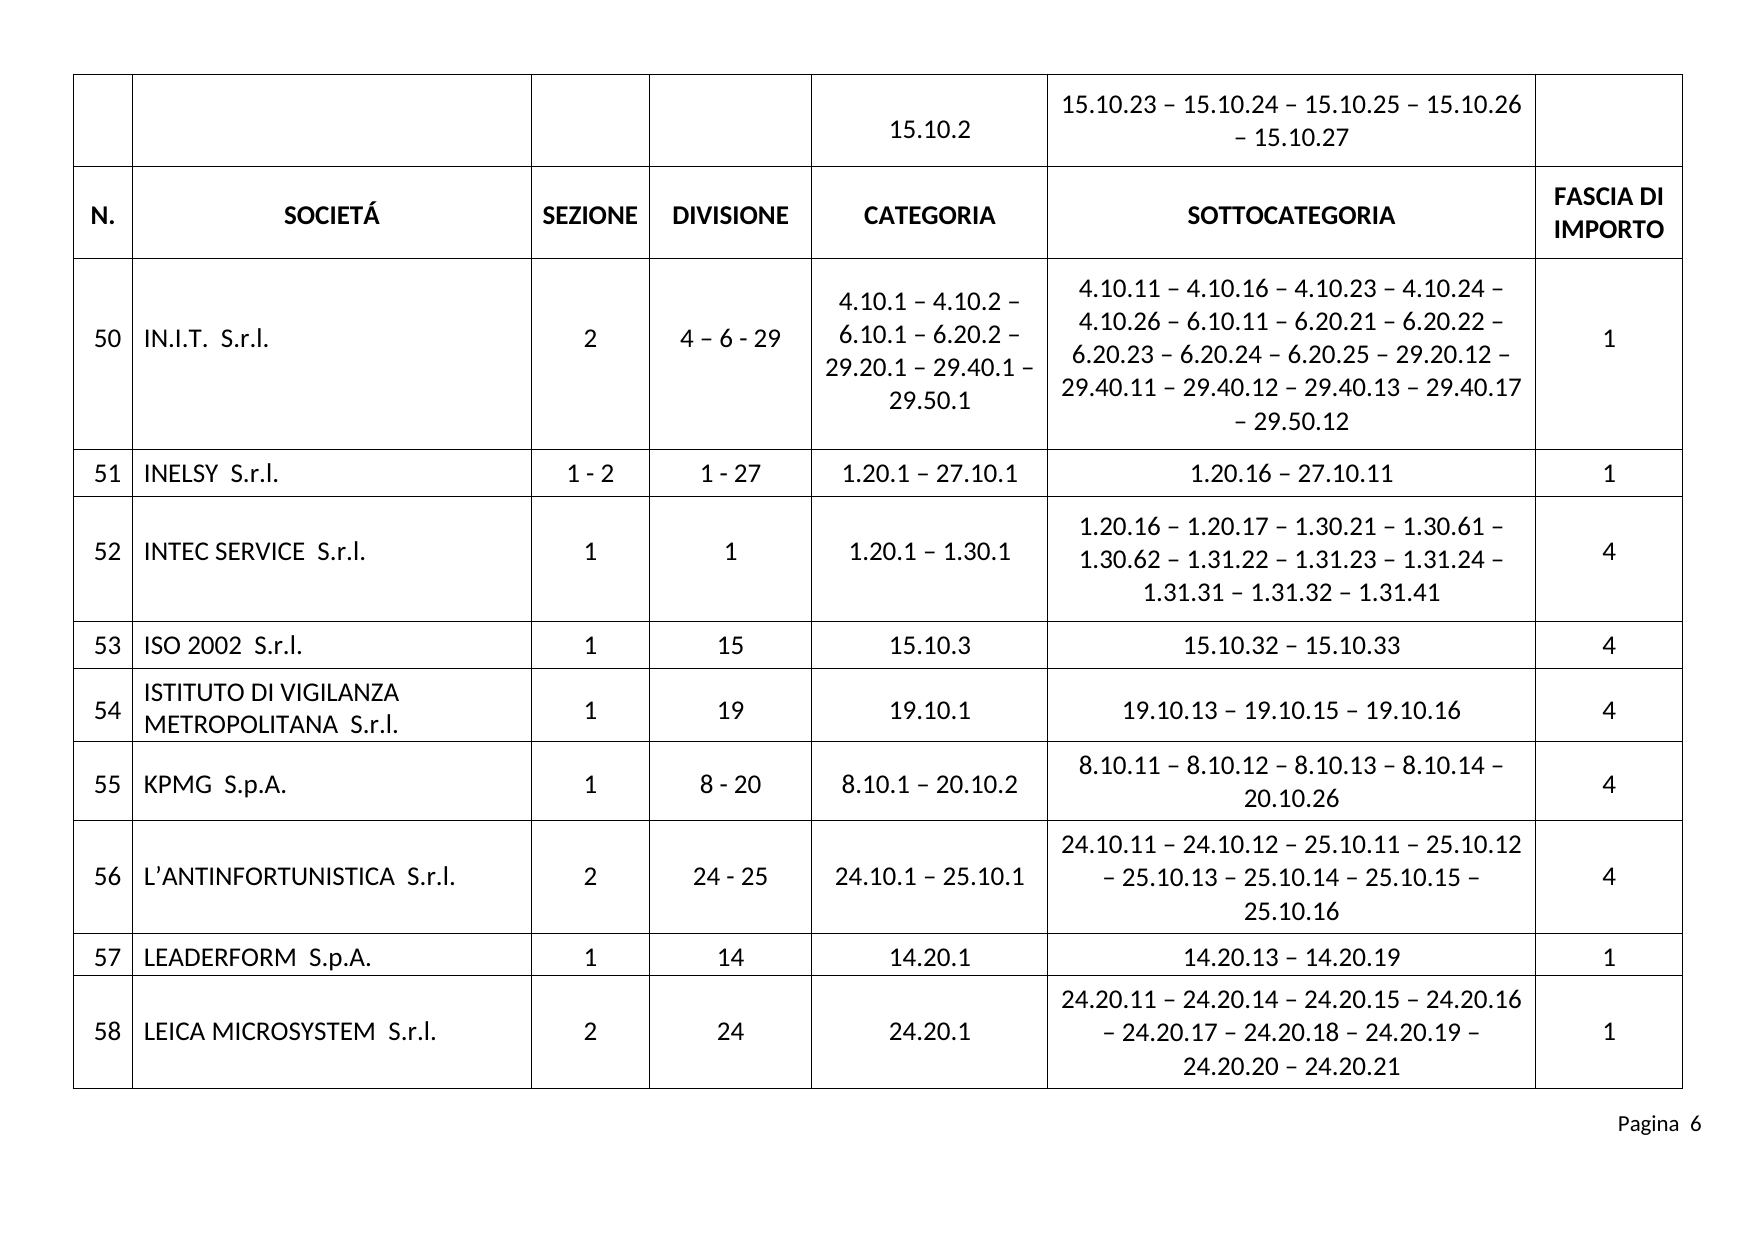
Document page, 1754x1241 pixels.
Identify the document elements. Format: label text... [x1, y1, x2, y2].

table_cell IN.I.T. S.r.l. [133, 259, 531, 449]
table_cell 1.20.16 – 27.10.11 [1048, 450, 1535, 496]
table_cell 14 [650, 934, 811, 975]
table_cell 24.20.11 – 24.20.14 – 24.20.15 – 24.20.16 – 24.20.17 – 24.20.18 – 24.20.19 – 24.20.20 – 24.20.21 [1048, 976, 1535, 1088]
table_cell 4 – 6 - 29 [650, 259, 811, 449]
table_cell SOTTOCATEGORIA [1048, 167, 1535, 258]
table_cell 19.10.13 – 19.10.15 – 19.10.16 [1048, 669, 1535, 741]
table_cell 1 [532, 497, 649, 621]
table_cell 1 [1536, 934, 1682, 975]
table_cell 24 - 25 [650, 821, 811, 933]
table_cell INELSY S.r.l. [133, 450, 531, 496]
table_cell 24.20.1 [812, 976, 1047, 1088]
table_cell 1 [1536, 450, 1682, 496]
table_cell 1.20.1 – 1.30.1 [812, 497, 1047, 621]
table_cell KPMG S.p.A. [133, 742, 531, 820]
table_cell 57 [74, 934, 132, 975]
table_cell 4 [1536, 742, 1682, 820]
table_cell 19.10.1 [812, 669, 1047, 741]
table_cell SEZIONE [532, 167, 649, 258]
table_cell 58 [74, 976, 132, 1088]
table_cell 15.10.32 – 15.10.33 [1048, 622, 1535, 667]
table_cell L’ANTINFORTUNISTICA S.r.l. [133, 821, 531, 933]
table_cell 52 [74, 497, 132, 621]
table_cell INTEC SERVICE S.r.l. [133, 497, 531, 621]
table_cell N. [74, 167, 132, 258]
table_cell 4 [1536, 497, 1682, 621]
table_cell 2 [532, 821, 649, 933]
table_cell 51 [74, 450, 132, 496]
table_cell 1 - 2 [532, 450, 649, 496]
table_cell 1 - 27 [650, 450, 811, 496]
table_cell 1 [532, 742, 649, 820]
table_cell LEICA MICROSYSTEM S.r.l. [133, 976, 531, 1088]
table_cell 1.20.16 – 1.20.17 – 1.30.21 – 1.30.61 – 1.30.62 – 1.31.22 – 1.31.23 – 1.31.24 – 1.31.31 – 1.31.32 – 1.31.41 [1048, 497, 1535, 621]
table_cell SOCIETÁ [133, 167, 531, 258]
table_cell 4 [1536, 669, 1682, 741]
table_cell 1 [532, 622, 649, 667]
table_cell FASCIA DI IMPORTO [1536, 167, 1682, 258]
table_cell 1 [650, 497, 811, 621]
table_cell ISTITUTO DI VIGILANZA METROPOLITANA S.r.l. [133, 669, 531, 741]
table_cell 2 [532, 976, 649, 1088]
table_cell [74, 75, 132, 166]
table_cell 4 [1536, 622, 1682, 667]
table_cell 14.20.13 – 14.20.19 [1048, 934, 1535, 975]
table_cell 24.10.1 – 25.10.1 [812, 821, 1047, 933]
table_cell 54 [74, 669, 132, 741]
table_cell [650, 75, 811, 166]
table_cell 8.10.1 – 20.10.2 [812, 742, 1047, 820]
table_cell 14.20.1 [812, 934, 1047, 975]
table_cell 56 [74, 821, 132, 933]
table_cell [532, 75, 649, 166]
table_cell 8.10.11 – 8.10.12 – 8.10.13 – 8.10.14 – 20.10.26 [1048, 742, 1535, 820]
table_cell 24 [650, 976, 811, 1088]
table_cell 24.10.11 – 24.10.12 – 25.10.11 – 25.10.12 – 25.10.13 – 25.10.14 – 25.10.15 – 25.10.16 [1048, 821, 1535, 933]
table_cell 1 [1536, 259, 1682, 449]
table_cell 19 [650, 669, 811, 741]
table_cell 4.10.1 – 4.10.2 – 6.10.1 – 6.20.2 – 29.20.1 – 29.40.1 – 29.50.1 [812, 259, 1047, 449]
table_cell ISO 2002 S.r.l. [133, 622, 531, 667]
table_cell CATEGORIA [812, 167, 1047, 258]
table_cell 15.10.2 [812, 75, 1047, 166]
table_cell LEADERFORM S.p.A. [133, 934, 531, 975]
table_cell 55 [74, 742, 132, 820]
table_cell 15.10.23 – 15.10.24 – 15.10.25 – 15.10.26 – 15.10.27 [1048, 75, 1535, 166]
table_cell 8 - 20 [650, 742, 811, 820]
table_cell 1 [532, 669, 649, 741]
table_cell 4 [1536, 821, 1682, 933]
table_cell 2 [532, 259, 649, 449]
table_cell 53 [74, 622, 132, 667]
table_cell 1 [532, 934, 649, 975]
table_cell [1536, 75, 1682, 166]
table_cell 4.10.11 – 4.10.16 – 4.10.23 – 4.10.24 – 4.10.26 – 6.10.11 – 6.20.21 – 6.20.22 – 6.20.23 – 6.20.24 – 6.20.25 – 29.20.12 – 29.40.11 – 29.40.12 – 29.40.13 – 29.40.17 – 29.50.12 [1048, 259, 1535, 449]
table_cell 1 [1536, 976, 1682, 1088]
table_cell 50 [74, 259, 132, 449]
table_cell 15 [650, 622, 811, 667]
table_cell DIVISIONE [650, 167, 811, 258]
table_cell 1.20.1 – 27.10.1 [812, 450, 1047, 496]
table_cell 15.10.3 [812, 622, 1047, 667]
table_cell [133, 75, 531, 166]
